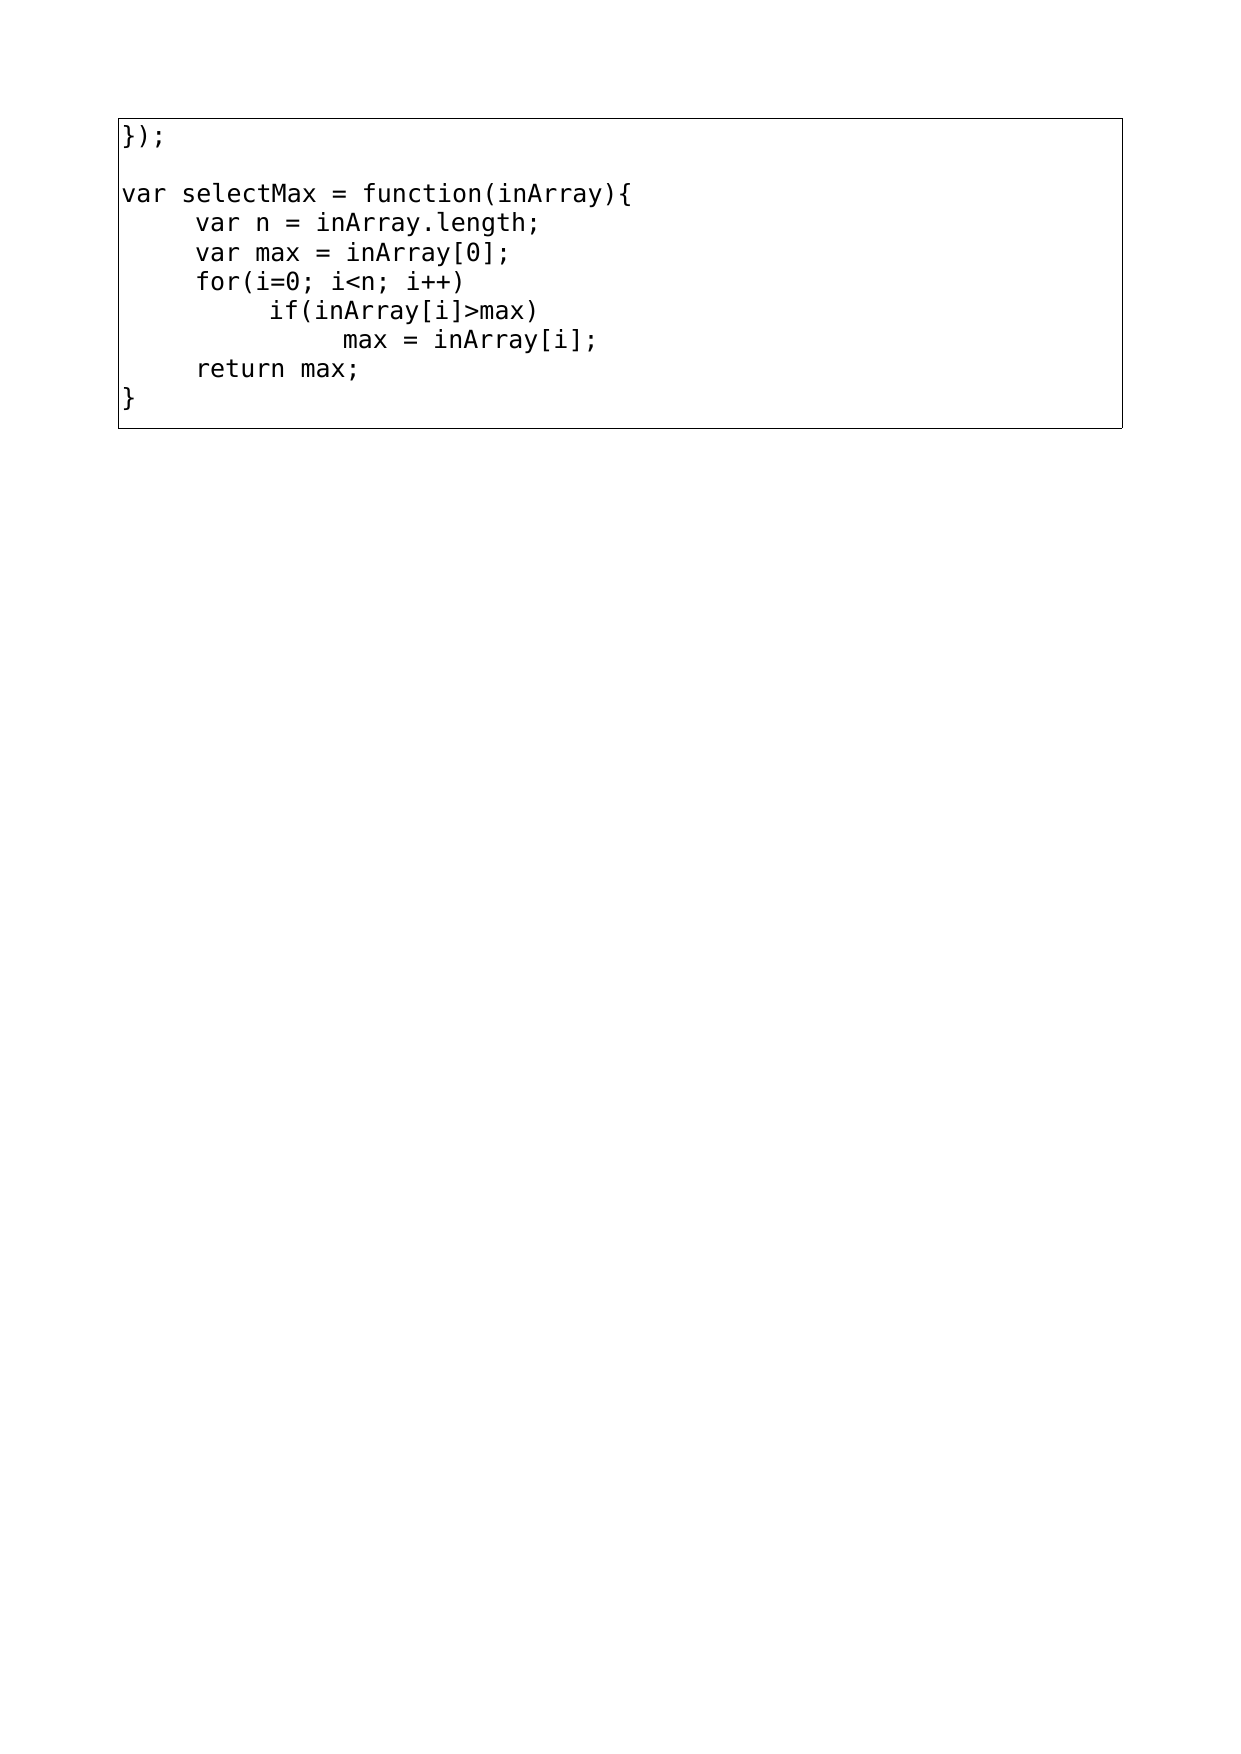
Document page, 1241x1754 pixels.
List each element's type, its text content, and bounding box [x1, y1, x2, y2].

table_header }); var selectMax = function(inArray){ var n = inArray.length; var max = inArray[0]; for(i=0; i<n; i++) if(inArray[i]>max) max = inArray[i]; return max; } [119, 119, 1122, 427]
